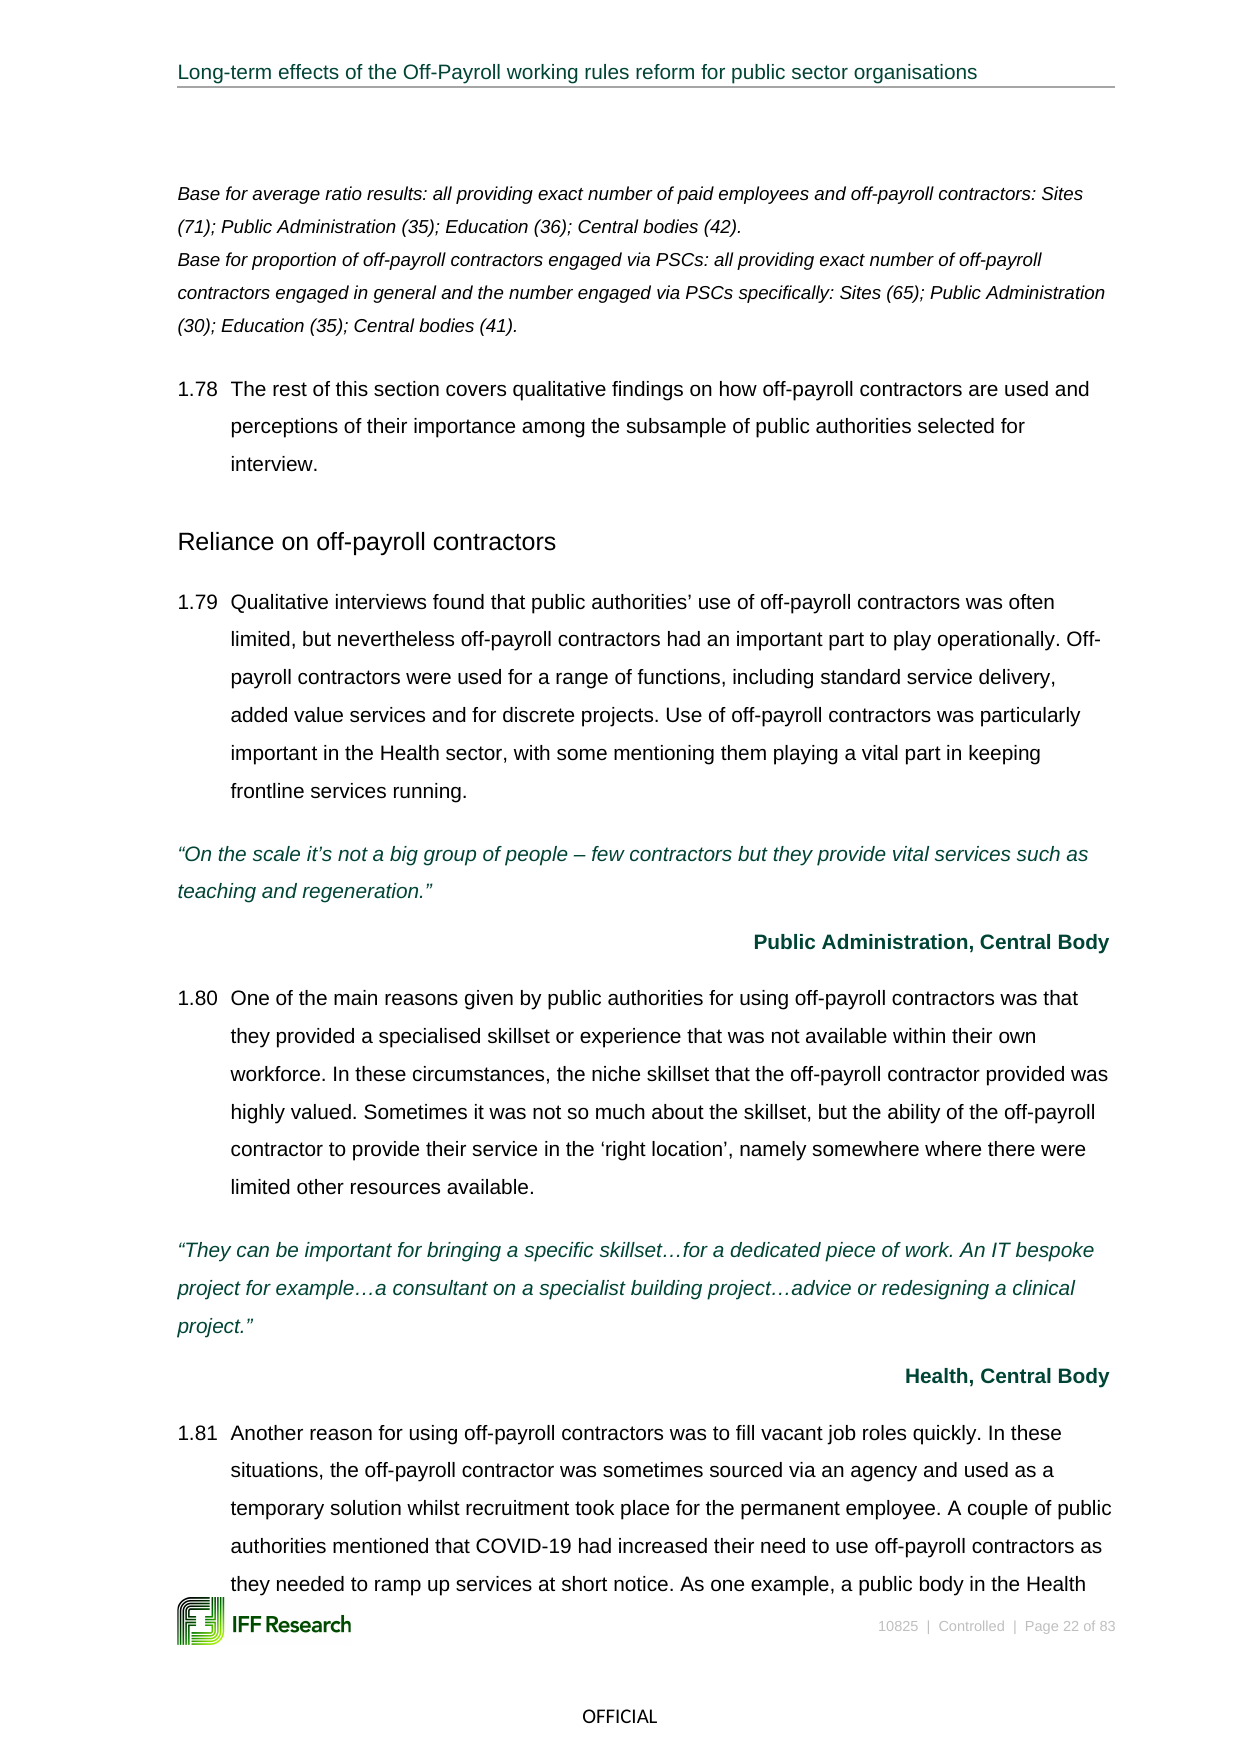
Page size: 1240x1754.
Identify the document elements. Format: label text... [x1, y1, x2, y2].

list The rest of this section covers qualitative findings on how off-payroll contractors are used and perceptions of their importance among the subsample of public authorities selected for interview. [177, 376, 1115, 484]
text Public Administration, Central Body [177, 929, 1115, 961]
list Qualitative interviews found that public authorities’ use of off-payroll contractors was often limited, but nevertheless off-payroll contractors had an important part to play operationally. Off-payroll contractors were used for a range of functions, including standard service delivery, added value services and for discrete projects. Use of off-payroll contractors was particularly important in the Health sector, with some mentioning them playing a vital part in keeping frontline services running. [177, 589, 1115, 810]
list Another reason for using off-payroll contractors was to fill vacant job roles quickly. In these situations, the off-payroll contractor was sometimes sourced via an agency and used as a temporary solution whilst recruitment took place for the permanent employee. A couple of public authorities mentioned that COVID-19 had increased their need to use off-payroll contractors as they needed to ramp up services at short notice. As one example, a public body in the Health [177, 1420, 1115, 1603]
subtitle Reliance on off-payroll contractors [177, 527, 1115, 564]
text Health, Central Body [177, 1364, 1115, 1395]
text Base for proportion of off-payroll contractors engaged via PSCs: all providing exact number of off-payroll contractors engaged in general and the number engaged via PSCs specifically: Sites (65); Public Administration (30); Education (35); Central bodies (41). [177, 249, 1115, 342]
list One of the main reasons given by public authorities for using off-payroll contractors was that they provided a specialised skillset or experience that was not available within their own workforce. In these circumstances, the niche skillset that the off-payroll contractor provided was highly valued. Sometimes it was not so much about the skillset, but the ability of the off-payroll contractor to provide their service in the ‘right location’, namely somewhere where there were limited other resources available. [177, 986, 1115, 1207]
text “They can be important for bringing a specific skillset…for a dedicated piece of work. An IT bespoke project for example…a consultant on a specialist building project…advice or redesigning a clinical project.” [177, 1238, 1115, 1345]
text Base for average ratio results: all providing exact number of paid employees and off-payroll contractors: Sites (71); Public Administration (35); Education (36); Central bodies (42). [177, 183, 1115, 243]
text “On the scale it’s not a big group of people – few contractors but they provide vital services such as teaching and regeneration.” [177, 841, 1115, 911]
